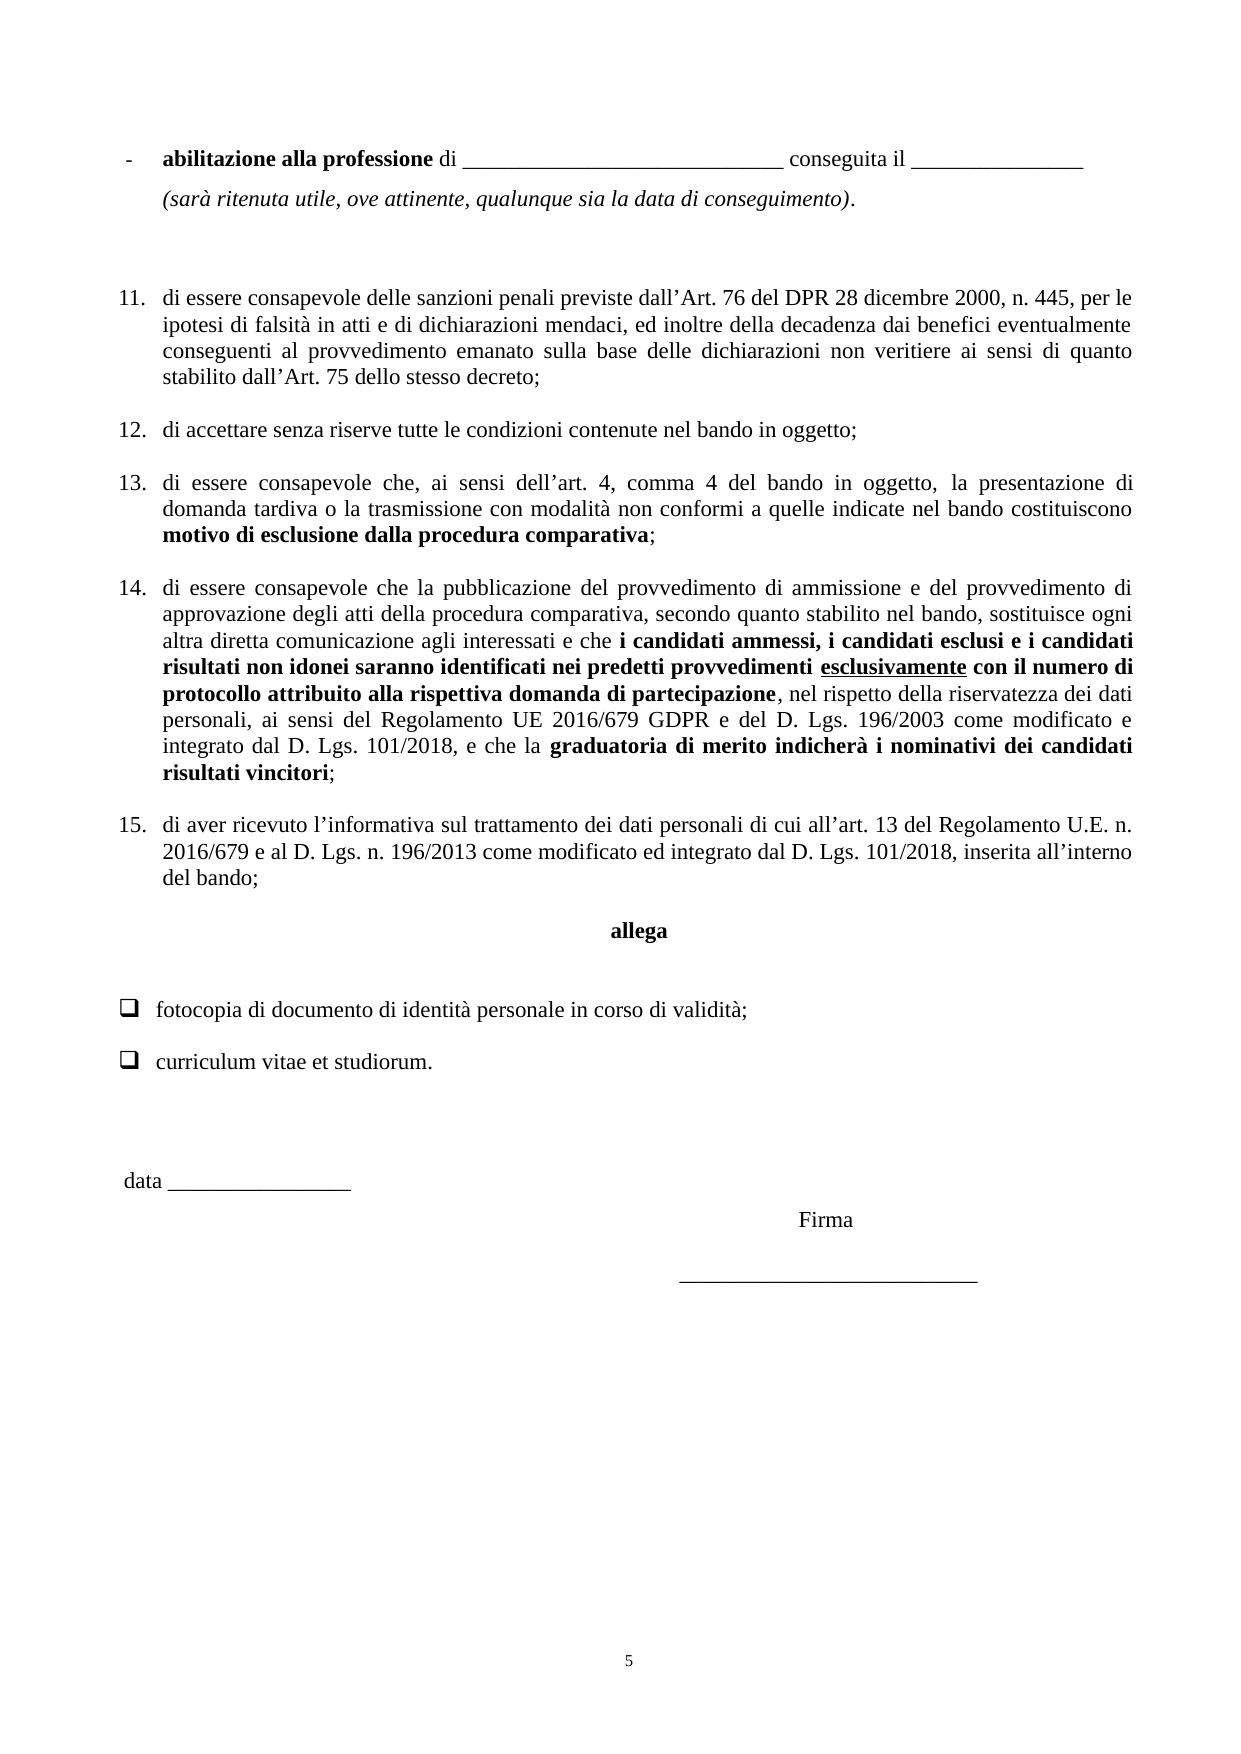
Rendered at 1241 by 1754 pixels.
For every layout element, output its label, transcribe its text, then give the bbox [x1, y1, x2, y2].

list di essere consapevole delle sanzioni penali previste dall’Art. 76 del DPR 28 dicembre 2000, n. 445, per le ipotesi di falsità in atti e di dichiarazioni mendaci, ed inoltre della decadenza dai benefici eventualmente conseguenti al provvedimento emanato sulla base delle dichiarazioni non veritiere ai sensi di quanto stabilito dall’Art. 75 dello stesso decreto; [118, 284, 1134, 390]
text __________________________ [679, 1259, 1134, 1285]
list fotocopia di documento di identità personale in corso di validità; [118, 996, 1134, 1023]
list di aver ricevuto l’informativa sul trattamento dei dati personali di cui all’art. 13 del Regolamento U.E. n. 2016/679 e al D. Lgs. n. 196/2013 come modificato ed integrato dal D. Lgs. 101/2018, inserita all’interno del bando; [118, 811, 1134, 890]
list di accettare senza riserve tutte le condizioni contenute nel bando in oggetto; [118, 416, 1134, 442]
list abilitazione alla professione di ____________________________ conseguita il _______________ (sarà ritenuta utile, ove attinente, qualunque sia la data di conseguimento). [125, 145, 1134, 247]
text Firma [118, 1206, 1134, 1233]
list di essere consapevole che la pubblicazione del provvedimento di ammissione e del provvedimento di approvazione degli atti della procedura comparativa, secondo quanto stabilito nel bando, sostituisce ogni altra diretta comunicazione agli interessati e che i candidati ammessi, i candidati esclusi e i candidati risultati non idonei saranno identificati nei predetti provvedimenti esclusivamente con il numero di protocollo attribuito alla rispettiva domanda di partecipazione, nel rispetto della riservatezza dei dati personali, ai sensi del Regolamento UE 2016/679 GDPR e del D. Lgs. 196/2003 come modificato e integrato dal D. Lgs. 101/2018, e che la graduatoria di merito indicherà i nominativi dei candidati risultati vincitori; [118, 574, 1134, 785]
text data ________________ [118, 1167, 1134, 1193]
list curriculum vitae et studiorum. [118, 1048, 1134, 1074]
text allega [156, 917, 1134, 943]
list di essere consapevole che, ai sensi dell’art. 4, comma 4 del bando in oggetto, la presentazione di domanda tardiva o la trasmissione con modalità non conformi a quelle indicate nel bando costituiscono motivo di esclusione dalla procedura comparativa; [118, 469, 1134, 548]
